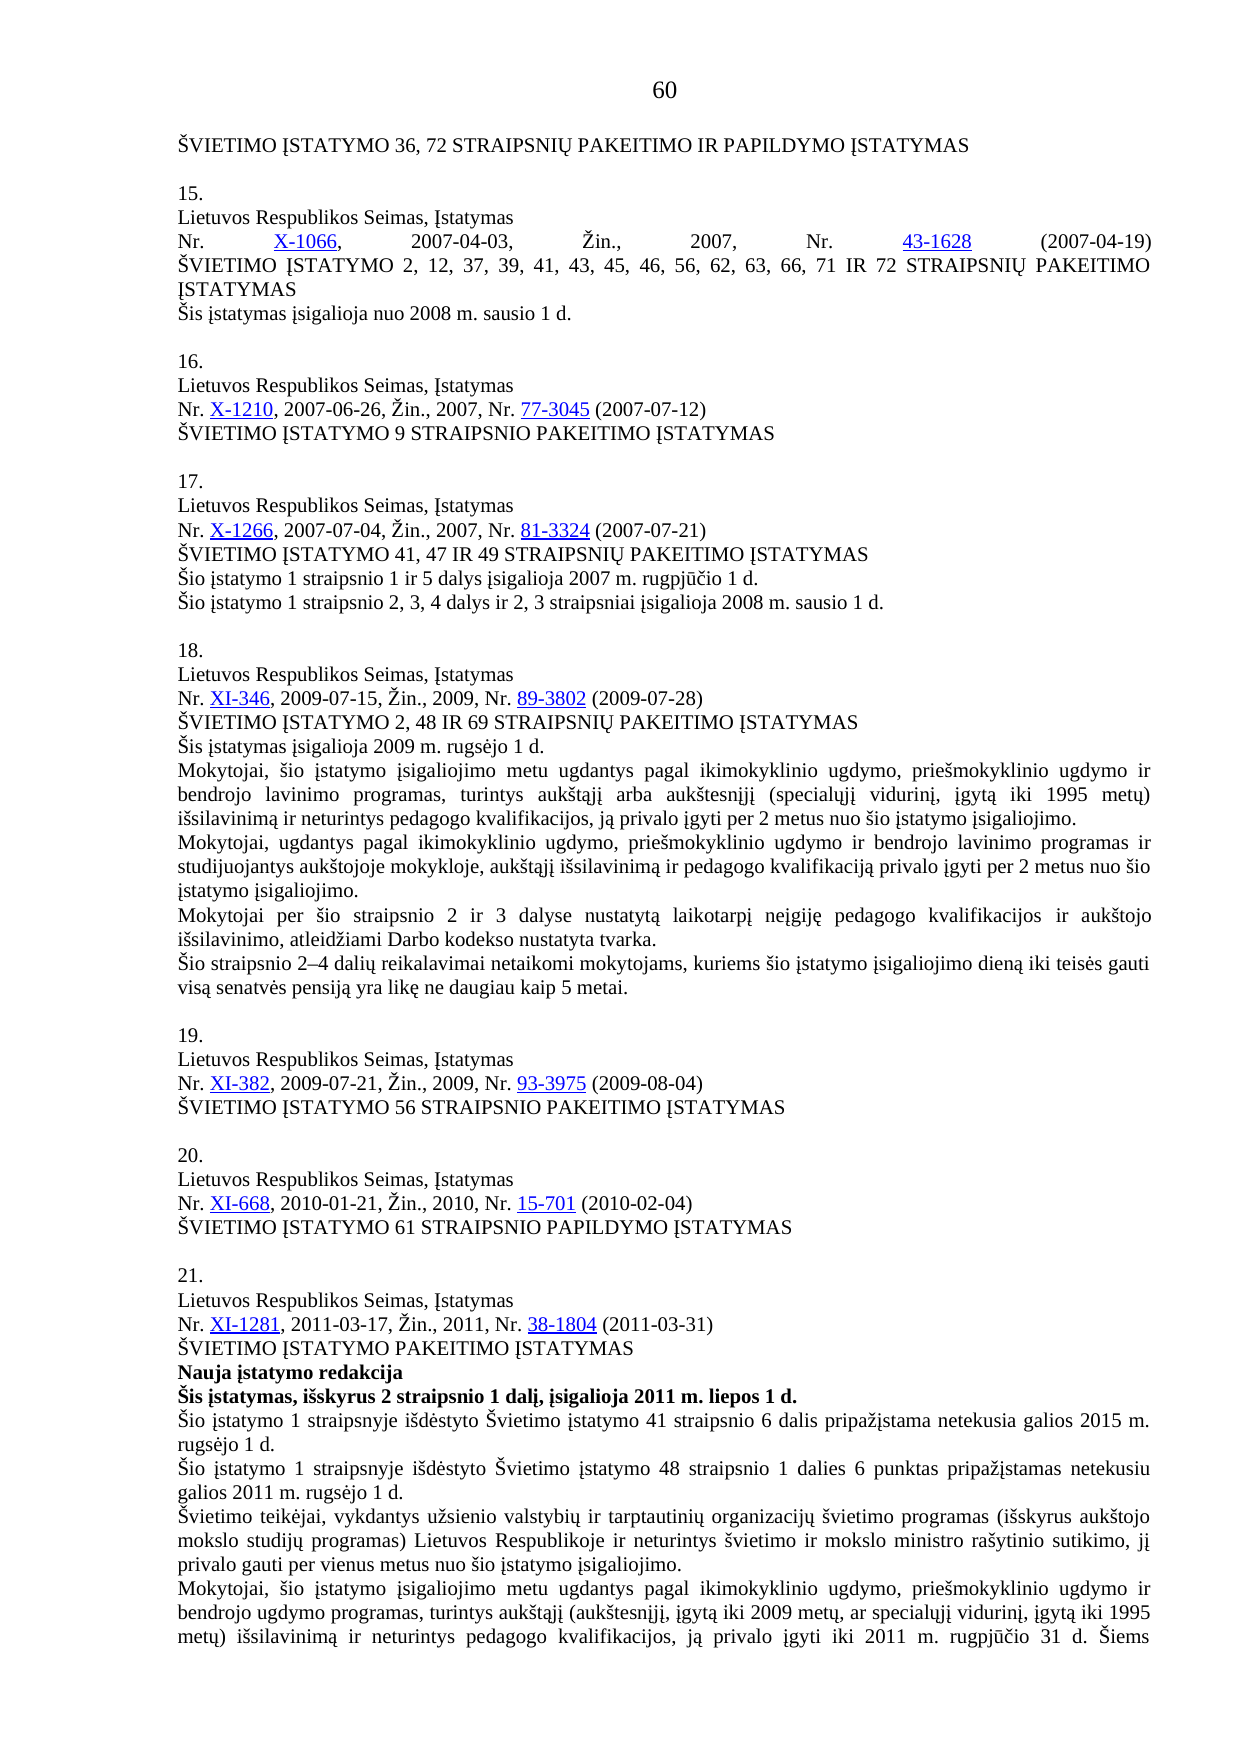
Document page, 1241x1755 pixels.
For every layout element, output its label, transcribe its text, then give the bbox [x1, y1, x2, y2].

text Šio įstatymo 1 straipsnyje išdėstyto Švietimo įstatymo 41 straipsnio 6 dalis pripažįstama netekusia galios 2015 m. rugsėjo 1 d. [177, 1408, 1152, 1456]
text 15. [177, 181, 1152, 205]
text Mokytojai, šio įstatymo įsigaliojimo metu ugdantys pagal ikimokyklinio ugdymo, priešmokyklinio ugdymo ir bendrojo ugdymo programas, turintys aukštąjį (aukštesnįjį, įgytą iki 2009 metų, ar specialųjį vidurinį, įgytą iki 1995 metų) išsilavinimą ir neturintys pedagogo kvalifikacijos, ją privalo įgyti iki 2011 m. rugpjūčio 31 d. Šiems [177, 1576, 1152, 1648]
text Nr. XI-382, 2009-07-21, Žin., 2009, Nr. 93-3975 (2009-08-04) [177, 1071, 1152, 1095]
text ŠVIETIMO ĮSTATYMO PAKEITIMO ĮSTATYMAS [177, 1336, 1152, 1360]
text Šio įstatymo 1 straipsnio 1 ir 5 dalys įsigalioja 2007 m. rugpjūčio 1 d. [177, 566, 1152, 590]
text 20. [177, 1143, 1152, 1167]
text Šio įstatymo 1 straipsnio 2, 3, 4 dalys ir 2, 3 straipsniai įsigalioja 2008 m. sausio 1 d. [177, 590, 1152, 614]
text Lietuvos Respublikos Seimas, Įstatymas [177, 373, 1152, 397]
text Šio įstatymo 1 straipsnyje išdėstyto Švietimo įstatymo 48 straipsnio 1 dalies 6 punktas pripažįstamas netekusiu galios 2011 m. rugsėjo 1 d. [177, 1456, 1152, 1504]
text Lietuvos Respublikos Seimas, Įstatymas [177, 1047, 1152, 1071]
text 16. [177, 349, 1152, 373]
text 18. [177, 638, 1152, 662]
text Nauja įstatymo redakcija [177, 1360, 1152, 1384]
text Šis įstatymas įsigalioja 2009 m. rugsėjo 1 d. [177, 734, 1152, 758]
text Šis įstatymas, išskyrus 2 straipsnio 1 dalį, įsigalioja 2011 m. liepos 1 d. [177, 1384, 1152, 1408]
text ŠVIETIMO ĮSTATYMO 2, 48 IR 69 STRAIPSNIŲ PAKEITIMO ĮSTATYMAS [177, 710, 1152, 734]
text Lietuvos Respublikos Seimas, Įstatymas [177, 1167, 1152, 1191]
text 19. [177, 1023, 1152, 1047]
text Mokytojai per šio straipsnio 2 ir 3 dalyse nustatytą laikotarpį neįgiję pedagogo kvalifikacijos ir aukštojo išsilavinimo, atleidžiami Darbo kodekso nustatyta tvarka. [177, 902, 1152, 951]
text Lietuvos Respublikos Seimas, Įstatymas [177, 1287, 1152, 1312]
text ŠVIETIMO ĮSTATYMO 41, 47 IR 49 STRAIPSNIŲ PAKEITIMO ĮSTATYMAS [177, 542, 1152, 566]
text Nr. XI-1281, 2011-03-17, Žin., 2011, Nr. 38-1804 (2011-03-31) [177, 1312, 1152, 1336]
text Nr. XI-668, 2010-01-21, Žin., 2010, Nr. 15-701 (2010-02-04) [177, 1191, 1152, 1215]
text 21. [177, 1263, 1152, 1287]
text Mokytojai, šio įstatymo įsigaliojimo metu ugdantys pagal ikimokyklinio ugdymo, priešmokyklinio ugdymo ir bendrojo lavinimo programas, turintys aukštąjį arba aukštesnįjį (specialųjį vidurinį, įgytą iki 1995 metų) išsilavinimą ir neturintys pedagogo kvalifikacijos, ją privalo įgyti per 2 metus nuo šio įstatymo įsigaliojimo. [177, 758, 1152, 830]
text ŠVIETIMO ĮSTATYMO 9 STRAIPSNIO PAKEITIMO ĮSTATYMAS [177, 421, 1152, 445]
text Nr. X-1210, 2007-06-26, Žin., 2007, Nr. 77-3045 (2007-07-12) [177, 397, 1152, 421]
text Nr. X-1266, 2007-07-04, Žin., 2007, Nr. 81-3324 (2007-07-21) [177, 517, 1152, 542]
text ŠVIETIMO ĮSTATYMO 36, 72 STRAIPSNIŲ PAKEITIMO IR PAPILDYMO ĮSTATYMAS [177, 132, 1152, 157]
text Šis įstatymas įsigalioja nuo 2008 m. sausio 1 d. [177, 301, 1152, 325]
text ŠVIETIMO ĮSTATYMO 61 STRAIPSNIO PAPILDYMO ĮSTATYMAS [177, 1215, 1152, 1239]
text Lietuvos Respublikos Seimas, Įstatymas [177, 205, 1152, 229]
text Lietuvos Respublikos Seimas, Įstatymas [177, 493, 1152, 517]
text Švietimo teikėjai, vykdantys užsienio valstybių ir tarptautinių organizacijų švietimo programas (išskyrus aukštojo mokslo studijų programas) Lietuvos Respublikoje ir neturintys švietimo ir mokslo ministro rašytinio sutikimo, jį privalo gauti per vienus metus nuo šio įstatymo įsigaliojimo. [177, 1504, 1152, 1576]
text Lietuvos Respublikos Seimas, Įstatymas [177, 662, 1152, 686]
text Nr. XI-346, 2009-07-15, Žin., 2009, Nr. 89-3802 (2009-07-28) [177, 686, 1152, 710]
text 17. [177, 469, 1152, 493]
text Šio straipsnio 2–4 dalių reikalavimai netaikomi mokytojams, kuriems šio įstatymo įsigaliojimo dieną iki teisės gauti visą senatvės pensiją yra likę ne daugiau kaip 5 metai. [177, 951, 1152, 999]
text Mokytojai, ugdantys pagal ikimokyklinio ugdymo, priešmokyklinio ugdymo ir bendrojo lavinimo programas ir studijuojantys aukštojoje mokykloje, aukštąjį išsilavinimą ir pedagogo kvalifikaciją privalo įgyti per 2 metus nuo šio įstatymo įsigaliojimo. [177, 830, 1152, 902]
text Nr. X-1066, 2007-04-03, Žin., 2007, Nr. 43-1628 (2007-04-19) ŠVIETIMO ĮSTATYMO 2, 12, 37, 39, 41, 43, 45, 46, 56, 62, 63, 66, 71 IR 72 STRAIPSNIŲ PAKEITIMO ĮSTATYMAS [177, 229, 1152, 301]
text ŠVIETIMO ĮSTATYMO 56 STRAIPSNIO PAKEITIMO ĮSTATYMAS [177, 1095, 1152, 1119]
